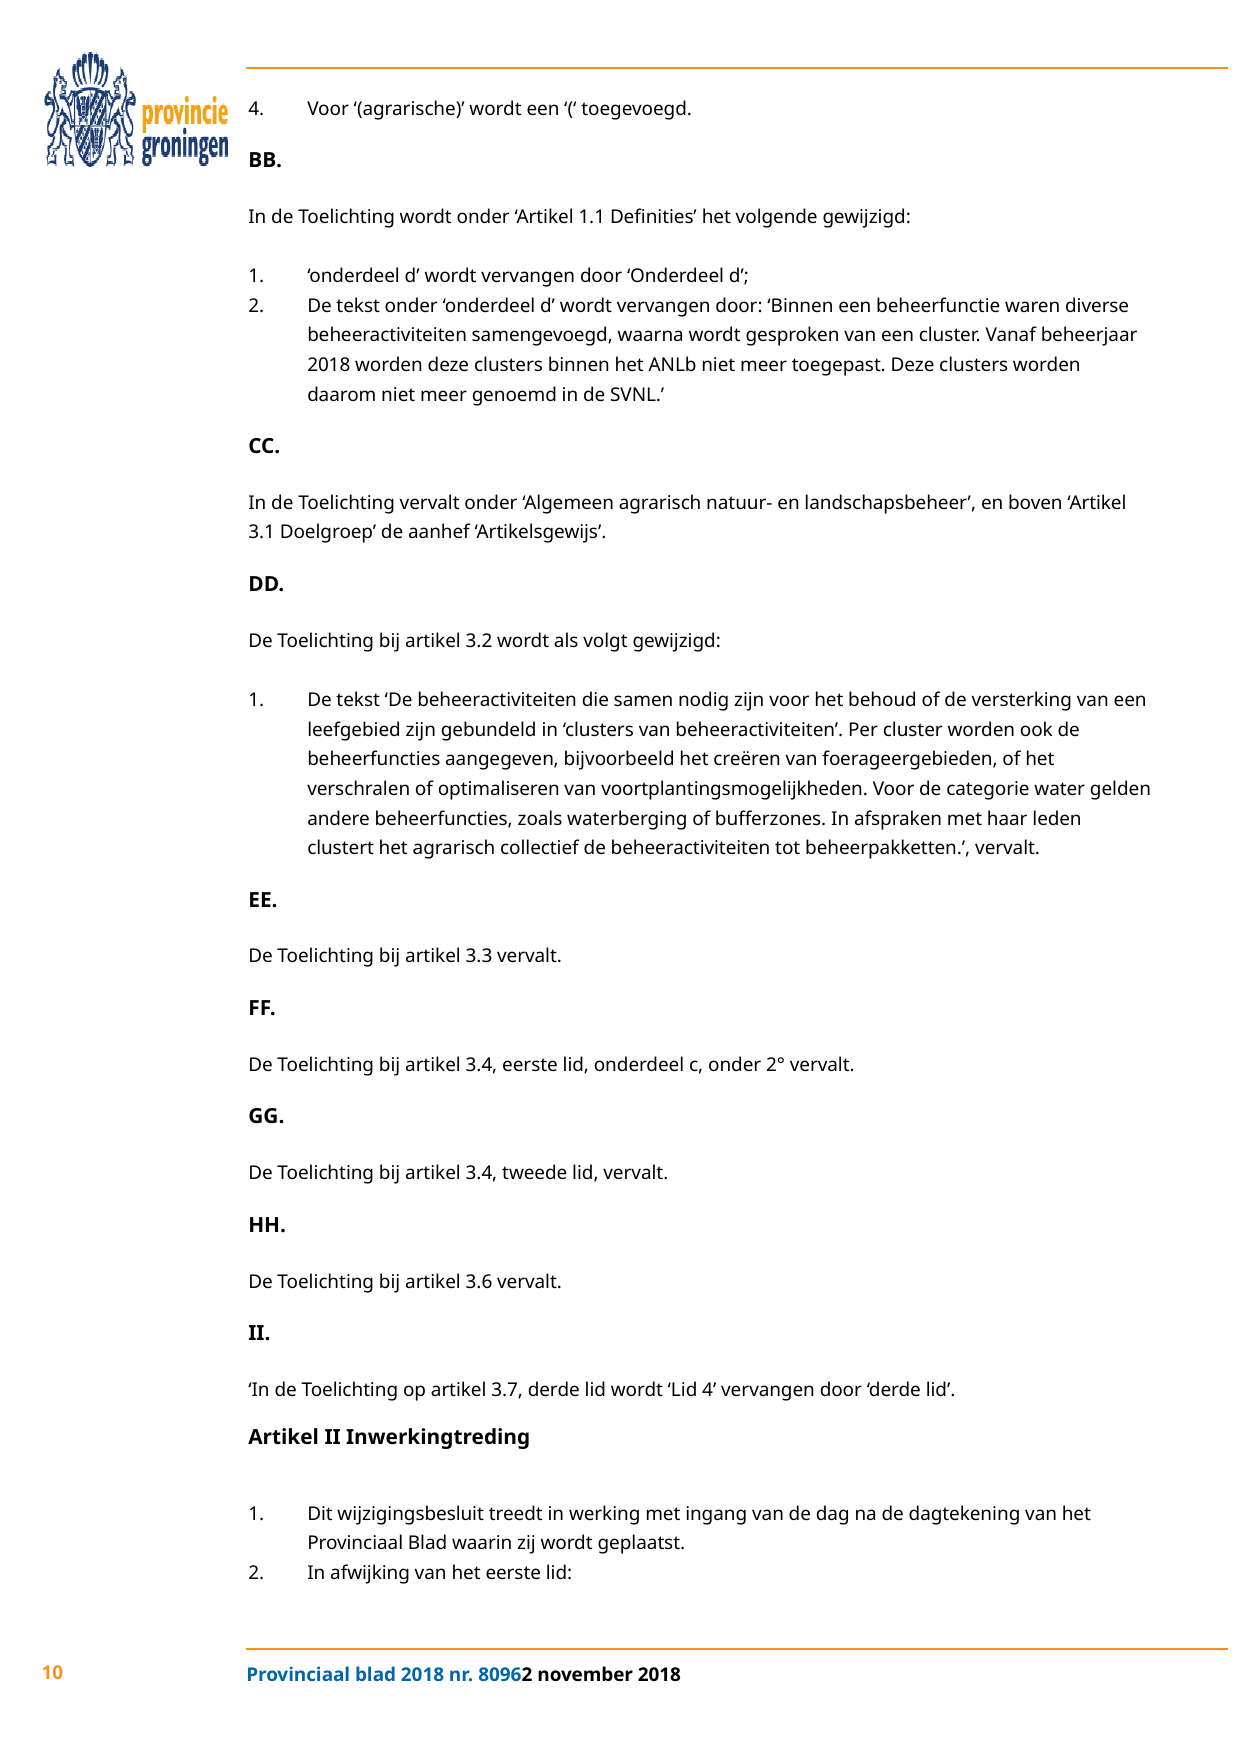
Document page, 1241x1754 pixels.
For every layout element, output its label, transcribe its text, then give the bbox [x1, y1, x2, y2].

text GG. [248, 1102, 1152, 1130]
text In de Toelichting wordt onder ‘Artikel 1.1 Definities’ het volgende gewijzigd: [248, 203, 1152, 229]
list De tekst onder ‘onderdeel d’ wordt vervangen door: ‘Binnen een beheerfunctie waren diverse beheeractiviteiten samengevoegd, waarna wordt gesproken van een cluster. Vanaf beheerjaar 2018 worden deze clusters binnen het ANLb niet meer toegepast. Deze clusters worden daarom niet meer genoemd in de SVNL.’ [248, 292, 1152, 406]
text HH. [248, 1210, 1152, 1238]
text De Toelichting bij artikel 3.4, eerste lid, onderdeel c, onder 2° vervalt. [248, 1051, 1152, 1077]
list Dit wijzigingsbesluit treedt in werking met ingang van de dag na de dagtekening van het Provinciaal Blad waarin zij wordt geplaatst. [248, 1500, 1152, 1555]
text De Toelichting bij artikel 3.2 wordt als volgt gewijzigd: [248, 627, 1152, 653]
text II. [248, 1318, 1152, 1347]
text BB. [248, 145, 1152, 174]
text De Toelichting bij artikel 3.3 vervalt. [248, 943, 1152, 968]
text In de Toelichting vervalt onder ‘Algemeen agrarisch natuur- en landschapsbeheer’, en boven ‘Artikel 3.1 Doelgroep’ de aanhef ‘Artikelsgewijs’. [248, 489, 1152, 544]
text Artikel II Inwerkingtreding [248, 1422, 1152, 1451]
list Voor ‘(agrarische)’ wordt een ‘(‘ toegevoegd. [248, 95, 1152, 121]
text DD. [248, 569, 1152, 598]
text EE. [248, 885, 1152, 913]
text De Toelichting bij artikel 3.4, tweede lid, vervalt. [248, 1159, 1152, 1185]
picture [41, 47, 231, 172]
text ‘In de Toelichting op artikel 3.7, derde lid wordt ‘Lid 4’ vervangen door ‘derde lid’. [248, 1376, 1152, 1402]
text CC. [248, 431, 1152, 459]
list De tekst ‘De beheeractiviteiten die samen nodig zijn voor het behoud of de versterking van een leefgebied zijn gebundeld in ‘clusters van beheeractiviteiten’. Per cluster worden ook de beheerfuncties aangegeven, bijvoorbeeld het creëren van foerageergebieden, of het verschralen of optimaliseren van voortplantingsmogelijkheden. Voor de categorie water gelden andere beheerfuncties, zoals waterberging of bufferzones. In afspraken met haar leden clustert het agrarisch collectief de beheeractiviteiten tot beheerpakketten.’, vervalt. [248, 686, 1152, 860]
list In afwijking van het eerste lid: [248, 1559, 1152, 1585]
text FF. [248, 993, 1152, 1022]
text De Toelichting bij artikel 3.6 vervalt. [248, 1268, 1152, 1294]
list ‘onderdeel d’ wordt vervangen door ‘Onderdeel d’; [248, 262, 1152, 288]
